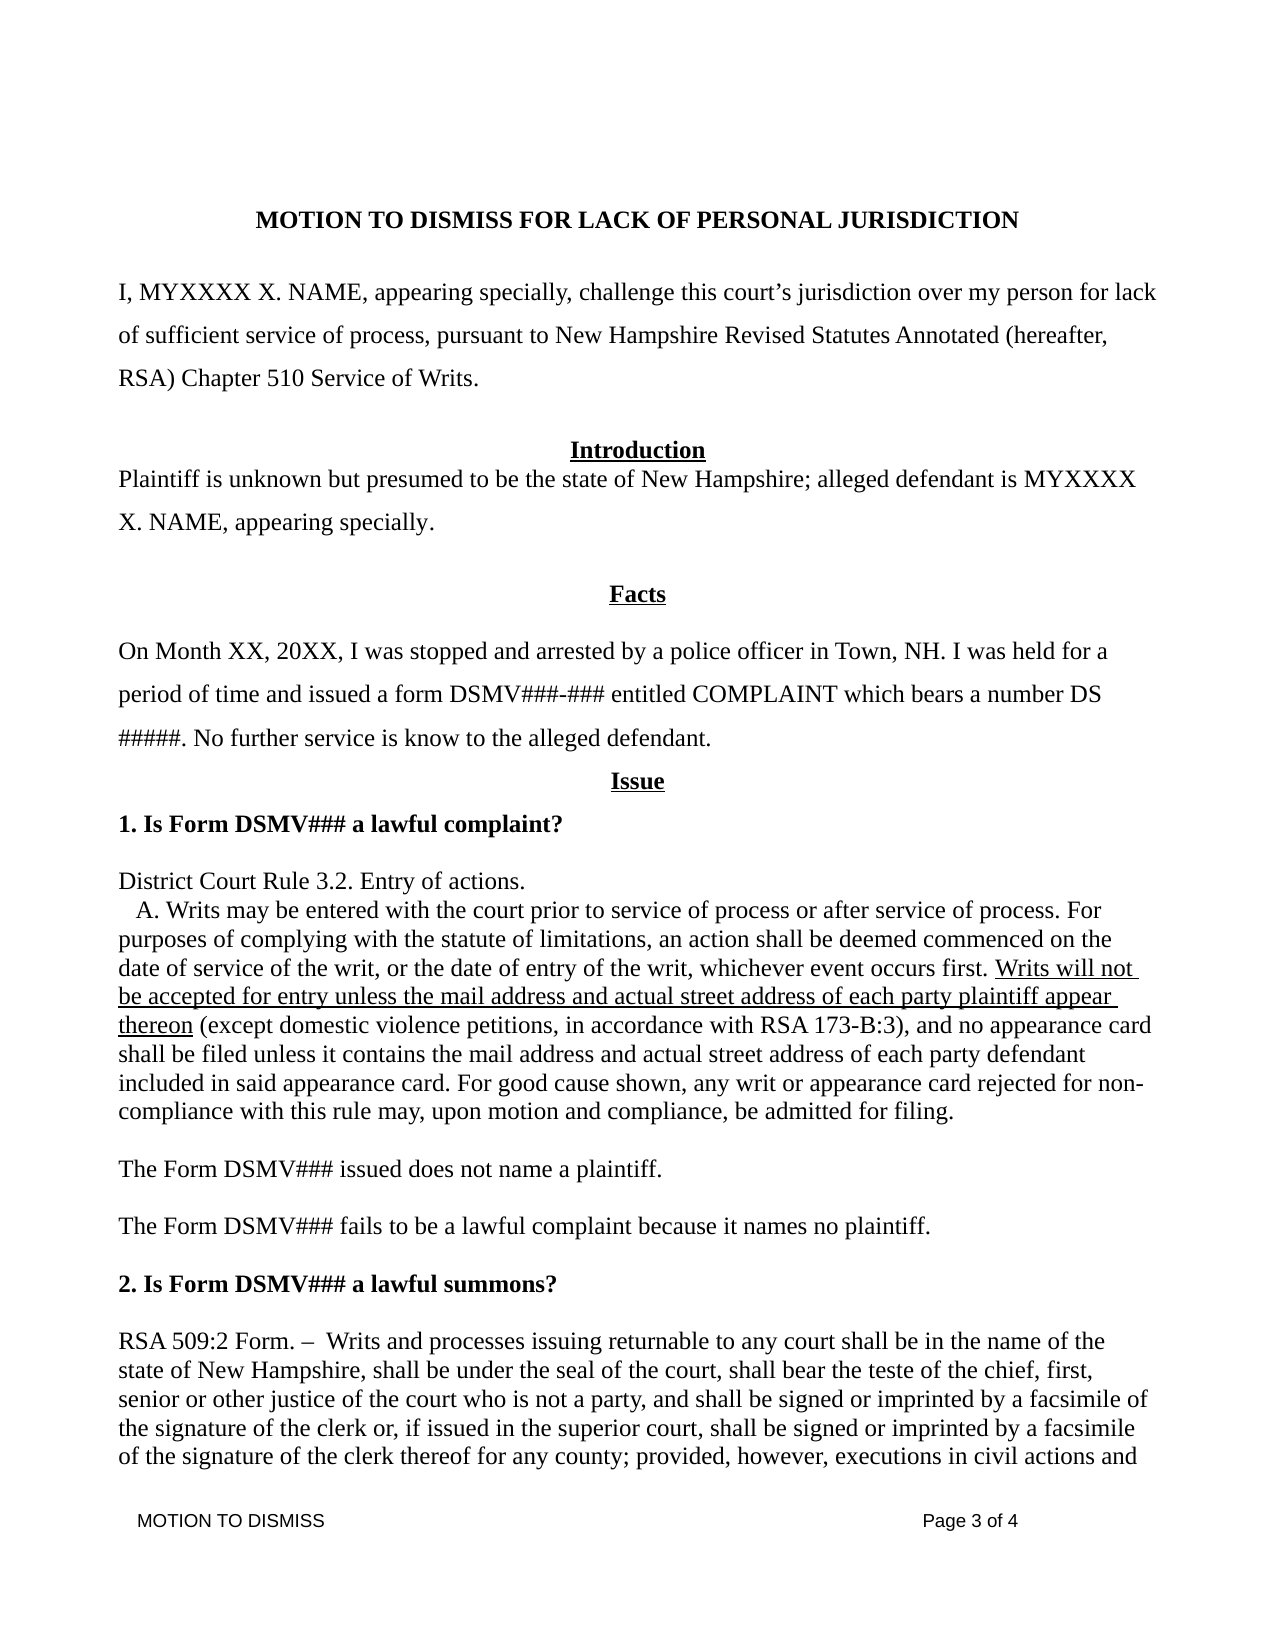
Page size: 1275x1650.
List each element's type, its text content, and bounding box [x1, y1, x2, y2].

text Plaintiff is unknown but presumed to be the state of New Hampshire; alleged defendant is MYXXXX X. NAME, appearing specially. [118, 464, 1157, 536]
text 1. Is Form DSMV### a lawful complaint? [118, 809, 1157, 838]
text On Month XX, 20XX, I was stopped and arrested by a police officer in Town, NH. I was held for a period of time and issued a form DSMV###-### entitled COMPLAINT which bears a number DS #####. No further service is know to the alleged defendant. [118, 636, 1157, 751]
text The Form DSMV### issued does not name a plaintiff. [118, 1154, 1157, 1183]
text Introduction [118, 435, 1157, 464]
text I, MYXXXX X. NAME, appearing specially, challenge this court’s jurisdiction over my person for lack of sufficient service of process, pursuant to New Hampshire Revised Statutes Annotated (hereafter, RSA) Chapter 510 Service of Writs. [118, 277, 1157, 392]
text Facts [118, 579, 1157, 608]
text RSA 509:2 Form. – Writs and processes issuing returnable to any court shall be in the name of the state of New Hampshire, shall be under the seal of the court, shall bear the teste of the chief, first, senior or other justice of the court who is not a party, and shall be signed or imprinted by a facsimile of the signature of the clerk or, if issued in the superior court, shall be signed or imprinted by a facsimile of the signature of the clerk thereof for any county; provided, however, executions in civil actions and [118, 1326, 1157, 1470]
text District Court Rule 3.2. Entry of actions. [118, 866, 1157, 895]
text 2. Is Form DSMV### a lawful summons? [118, 1269, 1157, 1298]
text MOTION TO DISMISS FOR LACK OF PERSONAL JURISDICTION [118, 205, 1157, 234]
text A. Writs may be entered with the court prior to service of process or after service of process. For purposes of complying with the statute of limitations, an action shall be deemed commenced on the date of service of the writ, or the date of entry of the writ, whichever event occurs first. Writs will not be accepted for entry unless the mail address and actual street address of each party plaintiff appear thereon (except domestic violence petitions, in accordance with RSA 173-B:3), and no appearance card shall be filed unless it contains the mail address and actual street address of each party defendant included in said appearance card. For good cause shown, any writ or appearance card rejected for non-compliance with this rule may, upon motion and compliance, be admitted for filing. [118, 895, 1157, 1125]
text The Form DSMV### fails to be a lawful complaint because it names no plaintiff. [118, 1211, 1157, 1240]
text Issue [118, 766, 1157, 794]
